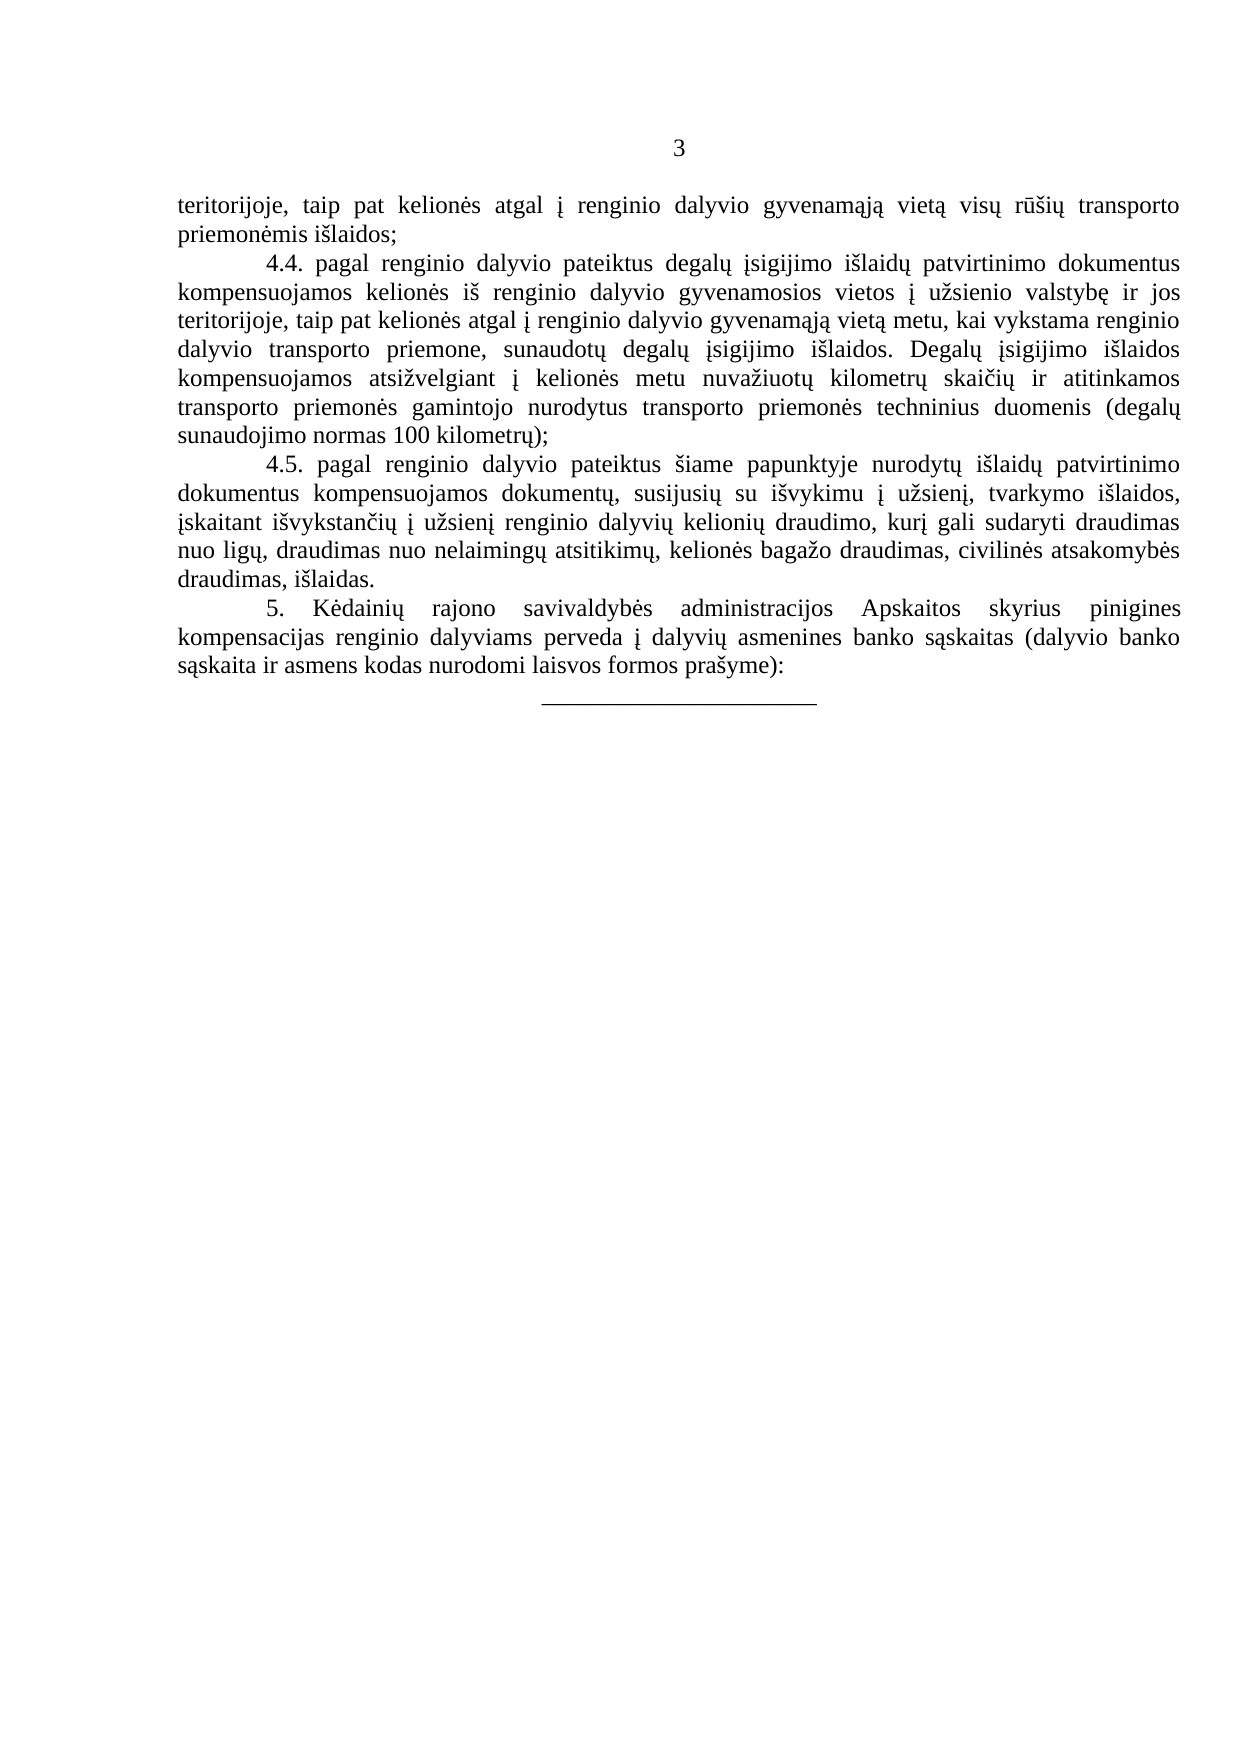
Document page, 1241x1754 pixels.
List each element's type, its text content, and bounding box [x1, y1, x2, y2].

text 4.4. pagal renginio dalyvio pateiktus degalų įsigijimo išlaidų patvirtinimo dokumentus kompensuojamos kelionės iš renginio dalyvio gyvenamosios vietos į užsienio valstybę ir jos teritorijoje, taip pat kelionės atgal į renginio dalyvio gyvenamąją vietą metu, kai vykstama renginio dalyvio transporto priemone, sunaudotų degalų įsigijimo išlaidos. Degalų įsigijimo išlaidos kompensuojamos atsižvelgiant į kelionės metu nuvažiuotų kilometrų skaičių ir atitinkamos transporto priemonės gamintojo nurodytus transporto priemonės techninius duomenis (degalų sunaudojimo normas 100 kilometrų); [177, 248, 1181, 449]
text teritorijoje, taip pat kelionės atgal į renginio dalyvio gyvenamąją vietą visų rūšių transporto priemonėmis išlaidos; [177, 190, 1181, 248]
text 4.5. pagal renginio dalyvio pateiktus šiame papunktyje nurodytų išlaidų patvirtinimo dokumentus kompensuojamos dokumentų, susijusių su išvykimu į užsienį, tvarkymo išlaidos, įskaitant išvykstančių į užsienį renginio dalyvių kelionių draudimo, kurį gali sudaryti draudimas nuo ligų, draudimas nuo nelaimingų atsitikimų, kelionės bagažo draudimas, civilinės atsakomybės draudimas, išlaidas. [177, 449, 1181, 593]
text 5. Kėdainių rajono savivaldybės administracijos Apskaitos skyrius pinigines kompensacijas renginio dalyviams perveda į dalyvių asmenines banko sąskaitas (dalyvio banko sąskaita ir asmens kodas nurodomi laisvos formos prašyme): [177, 593, 1181, 679]
text ______________________ [177, 679, 1181, 708]
